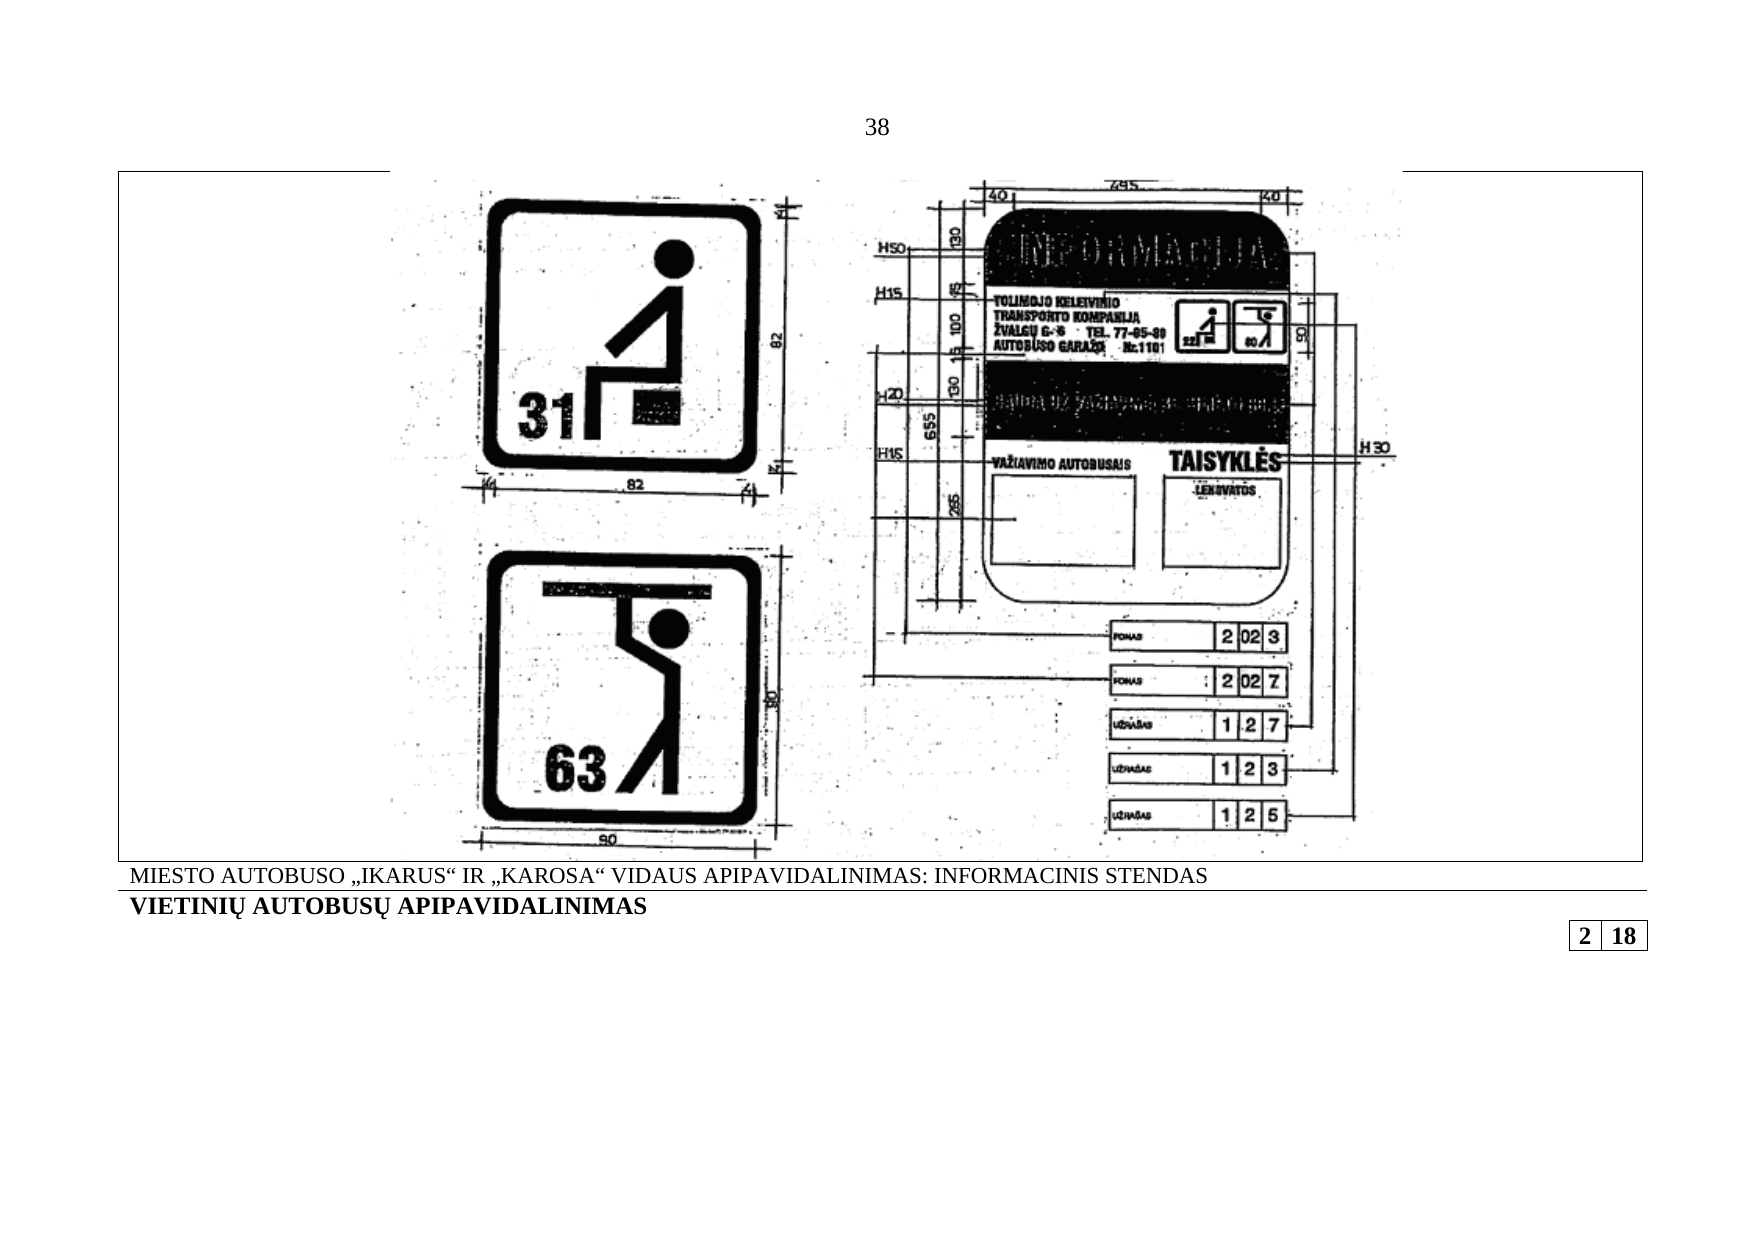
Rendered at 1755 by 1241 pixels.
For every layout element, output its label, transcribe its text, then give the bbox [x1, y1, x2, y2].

table_header [1643, 171, 1647, 861]
table_cell 2 [1570, 921, 1601, 950]
table_cell MIESTO AUTOBUSO „IKARUS“ IR „KAROSA“ VIDAUS APIPAVIDALINIMAS: INFORMACINIS STENDAS [118, 862, 1642, 890]
table_cell [1642, 861, 1647, 890]
table_cell [1601, 891, 1647, 920]
table_header [1403, 172, 1642, 861]
table_cell VIETINIŲ AUTOBUSŲ APIPAVIDALINIMAS [118, 891, 1570, 950]
table_header [119, 172, 390, 861]
table_cell 18 [1602, 921, 1647, 950]
table_cell [1570, 891, 1601, 920]
